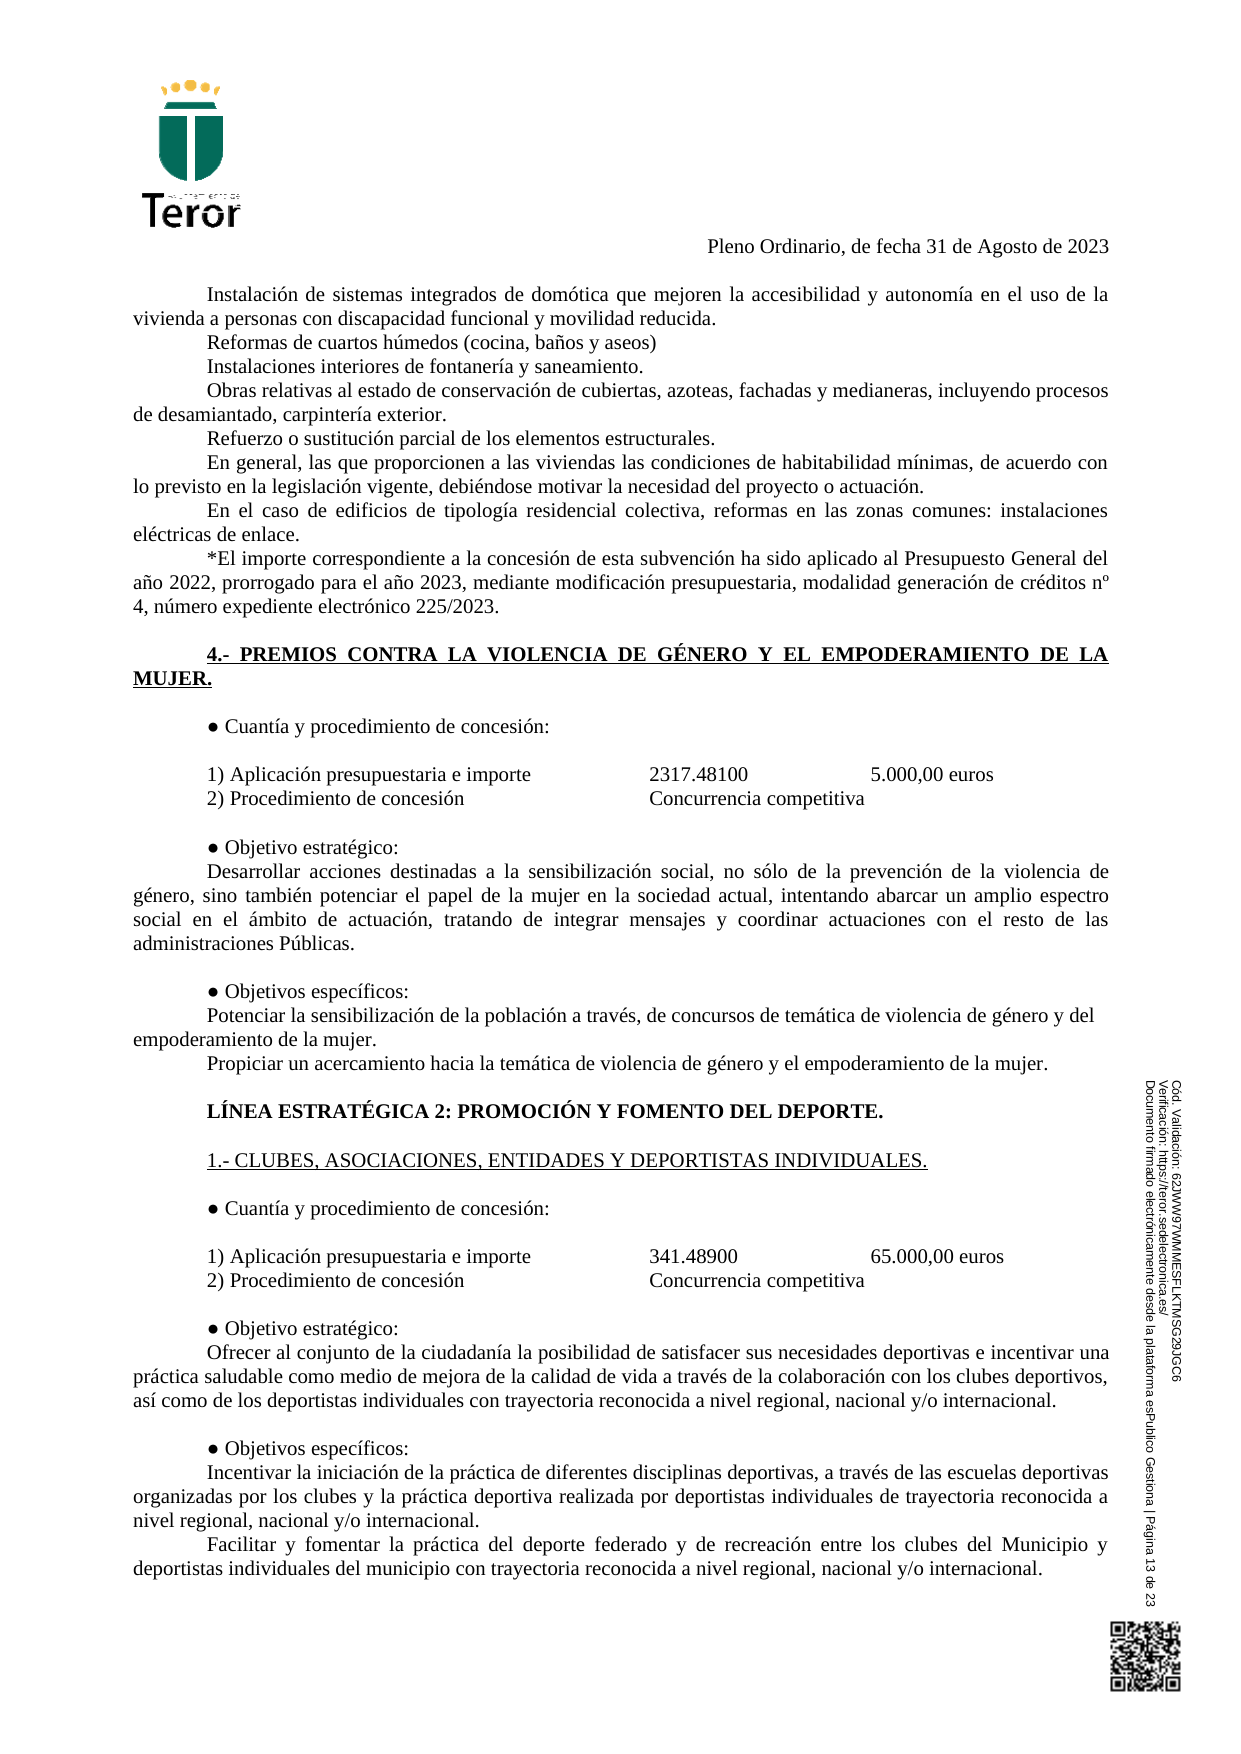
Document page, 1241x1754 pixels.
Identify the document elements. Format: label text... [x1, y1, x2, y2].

text *El importe correspondiente a la concesión de esta subvención ha sido aplicado al Presupuesto General del año 2022, prorrogado para el año 2023, mediante modificación presupuestaria, modalidad generación de créditos nº 4, número expediente electrónico 225/2023. [133, 546, 1110, 618]
list Cuantía y procedimiento de concesión: [207, 1196, 1144, 1220]
list Objetivos específicos: [207, 979, 1194, 1003]
picture [1109, 1620, 1183, 1694]
list Objetivo estratégico: [207, 834, 1194, 859]
subtitle 4.- PREMIOS CONTRA LA VIOLENCIA DE GÉNERO Y EL EMPODERAMIENTO DE LA MUJER. [133, 642, 1110, 690]
text 1.- CLUBES, ASOCIACIONES, ENTIDADES Y DEPORTISTAS INDIVIDUALES. [207, 1148, 1144, 1172]
list Aplicación presupuestaria e importe 341.48900 65.000,00 euros [207, 1244, 1144, 1268]
picture [158, 116, 187, 181]
text Reformas de cuartos húmedos (cocina, baños y aseos) Instalaciones interiores de fontanería y saneamiento. [207, 329, 659, 378]
picture [161, 80, 220, 109]
text Instalación de sistemas integrados de domótica que mejoren la accesibilidad y autonomía en el uso de la vivienda a personas con discapacidad funcional y movilidad reducida. [133, 281, 1110, 329]
list Aplicación presupuestaria e importe 2317.48100 5.000,00 euros [207, 762, 1194, 786]
list Procedimiento de concesión Concurrencia competitiva [207, 786, 1194, 810]
text Desarrollar acciones destinadas a la sensibilización social, no sólo de la prevención de la violencia de género, sino también potenciar el papel de la mujer en la sociedad actual, intentando abarcar un amplio espectro social en el ámbito de actuación, tratando de integrar mensajes y coordinar actuaciones con el resto de las administraciones Públicas. [133, 859, 1110, 955]
text En el caso de edificios de tipología residencial colectiva, reformas en las zonas comunes: instalaciones eléctricas de enlace. [133, 498, 1110, 546]
text En general, las que proporcionen a las viviendas las condiciones de habitabilidad mínimas, de acuerdo con lo previsto en la legislación vigente, debiéndose motivar la necesidad del proyecto o actuación. [133, 450, 1110, 498]
text Potenciar la sensibilización de la población a través, de concursos de temática de violencia de género y del empoderamiento de la mujer. [133, 1003, 1194, 1051]
list Cuantía y procedimiento de concesión: [207, 714, 1194, 738]
picture [195, 116, 223, 181]
list Procedimiento de concesión Concurrencia competitiva [207, 1268, 1144, 1292]
text Refuerzo o sustitución parcial de los elementos estructurales. [207, 426, 1194, 450]
text Ofrecer al conjunto de la ciudadanía la posibilidad de satisfacer sus necesidades deportivas e incentivar una práctica saludable como medio de mejora de la calidad de vida a través de la colaboración con los clubes deportivos, así como de los deportistas individuales con trayectoria reconocida a nivel regional, nacional y/o internacional. [133, 1340, 1111, 1412]
text Cód. Validación: 62JWW97WMMESFLKTMSG29JGC6 [1170, 1080, 1184, 1615]
text Propiciar un acercamiento hacia la temática de violencia de género y el empoderamiento de la mujer. [207, 1051, 1194, 1075]
text Obras relativas al estado de conservación de cubiertas, azoteas, fachadas y medianeras, incluyendo procesos de desamiantado, carpintería exterior. [133, 378, 1110, 426]
list Objetivo estratégico: [207, 1316, 1144, 1340]
picture [142, 193, 241, 228]
list Objetivos específicos: [207, 1436, 1144, 1460]
text Facilitar y fomentar la práctica del deporte federado y de recreación entre los clubes del Municipio y deportistas individuales del municipio con trayectoria reconocida a nivel regional, nacional y/o internacional. [133, 1532, 1110, 1580]
text Incentivar la iniciación de la práctica de diferentes disciplinas deportivas, a través de las escuelas deportivas organizadas por los clubes y la práctica deportiva realizada por deportistas individuales de trayectoria reconocida a nivel regional, nacional y/o internacional. [133, 1460, 1110, 1532]
subtitle LÍNEA ESTRATÉGICA 2: PROMOCIÓN Y FOMENTO DEL DEPORTE. [207, 1099, 1144, 1123]
text Documento firmado electrónicamente desde la plataforma esPublico Gestiona | Página 13 de 23 [1144, 1080, 1158, 1615]
text Verificación: https://teror.sedelectronica.es/ [1158, 1080, 1170, 1615]
